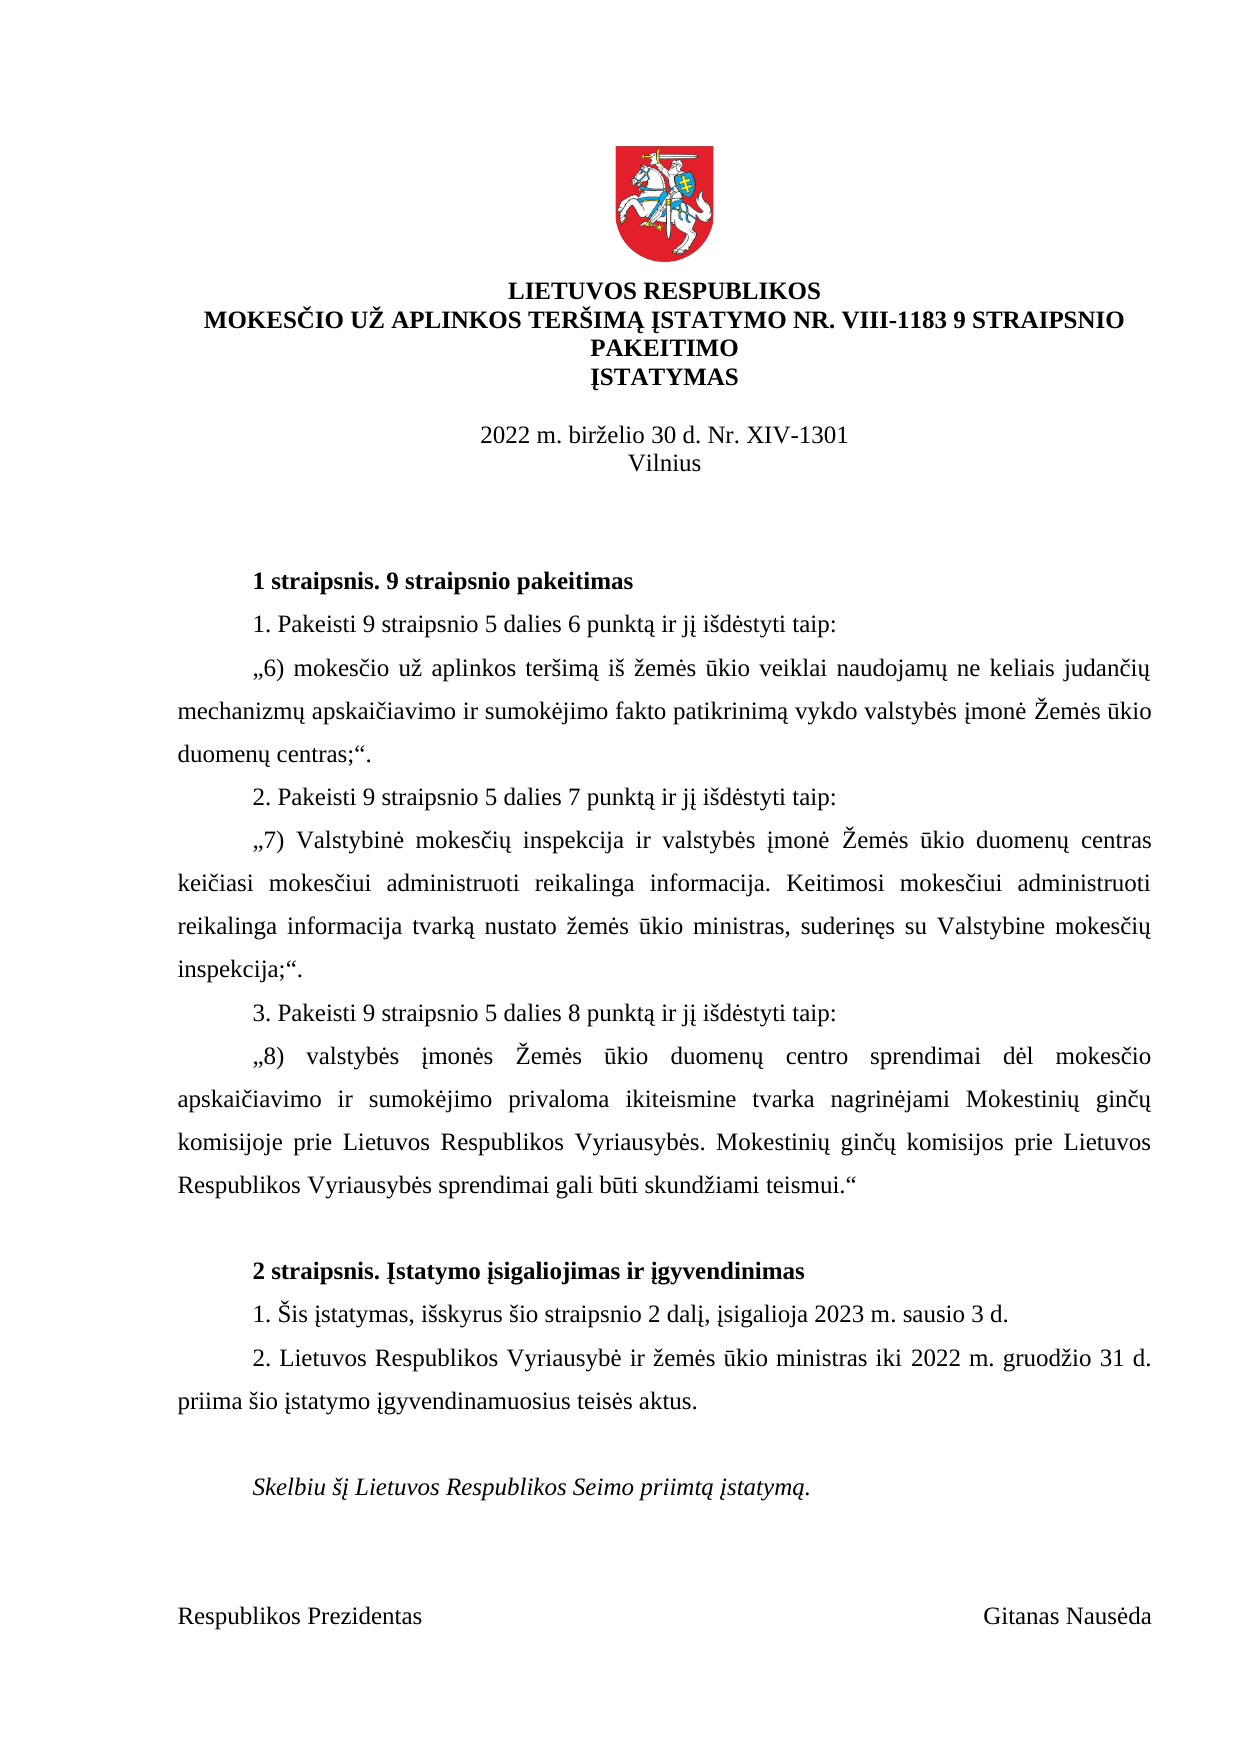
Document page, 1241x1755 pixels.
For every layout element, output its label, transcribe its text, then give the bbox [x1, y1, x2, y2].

text Skelbiu šį Lietuvos Respublikos Seimo priimtą įstatymą. [177, 1472, 1152, 1501]
text Respublikos Prezidentas Gitanas Nausėda [177, 1601, 1152, 1630]
text 3. Pakeisti 9 straipsnio 5 dalies 8 punktą ir jį išdėstyti taip: [177, 998, 1152, 1026]
text 1. Pakeisti 9 straipsnio 5 dalies 6 punktą ir jį išdėstyti taip: [177, 609, 1152, 638]
text „6) mokesčio už aplinkos teršimą iš žemės ūkio veiklai naudojamų ne keliais judančių mechanizmų apskaičiavimo ir sumokėjimo fakto patikrinimą vykdo valstybės įmonė Žemės ūkio duomenų centras;“. [177, 653, 1152, 768]
text MOKESČIO UŽ APLINKOS TERŠIMĄ ĮSTATYMO NR. VIII-1183 9 STRAIPSNIO PAKEITIMO [177, 305, 1152, 362]
text ĮSTATYMAS [177, 362, 1152, 391]
text 2 straipsnis. Įstatymo įsigaliojimas ir įgyvendinimas [177, 1256, 1152, 1285]
text LIETUVOS RESPUBLIKOS [177, 276, 1152, 305]
text 2. Pakeisti 9 straipsnio 5 dalies 7 punktą ir jį išdėstyti taip: [177, 782, 1152, 811]
text 2022 m. birželio 30 d. Nr. XIV-1301 [177, 420, 1152, 448]
text „8) valstybės įmonės Žemės ūkio duomenų centro sprendimai dėl mokesčio apskaičiavimo ir sumokėjimo privaloma ikiteismine tvarka nagrinėjami Mokestinių ginčų komisijoje prie Lietuvos Respublikos Vyriausybės. Mokestinių ginčų komisijos prie Lietuvos Respublikos Vyriausybės sprendimai gali būti skundžiami teismui.“ [177, 1041, 1152, 1199]
text 1. Šis įstatymas, išskyrus šio straipsnio 2 dalį, įsigalioja 2023 m. sausio 3 d. [177, 1299, 1152, 1328]
text „7) Valstybinė mokesčių inspekcija ir valstybės įmonė Žemės ūkio duomenų centras keičiasi mokesčiui administruoti reikalinga informacija. Keitimosi mokesčiui administruoti reikalinga informacija tvarką nustato žemės ūkio ministras, suderinęs su Valstybine mokesčių inspekcija;“. [177, 825, 1152, 983]
text 2. Lietuvos Respublikos Vyriausybė ir žemės ūkio ministras iki 2022 m. gruodžio 31 d. priima šio įstatymo įgyvendinamuosius teisės aktus. [177, 1343, 1152, 1414]
text 1 straipsnis. 9 straipsnio pakeitimas [177, 566, 1152, 595]
text Vilnius [177, 448, 1152, 477]
